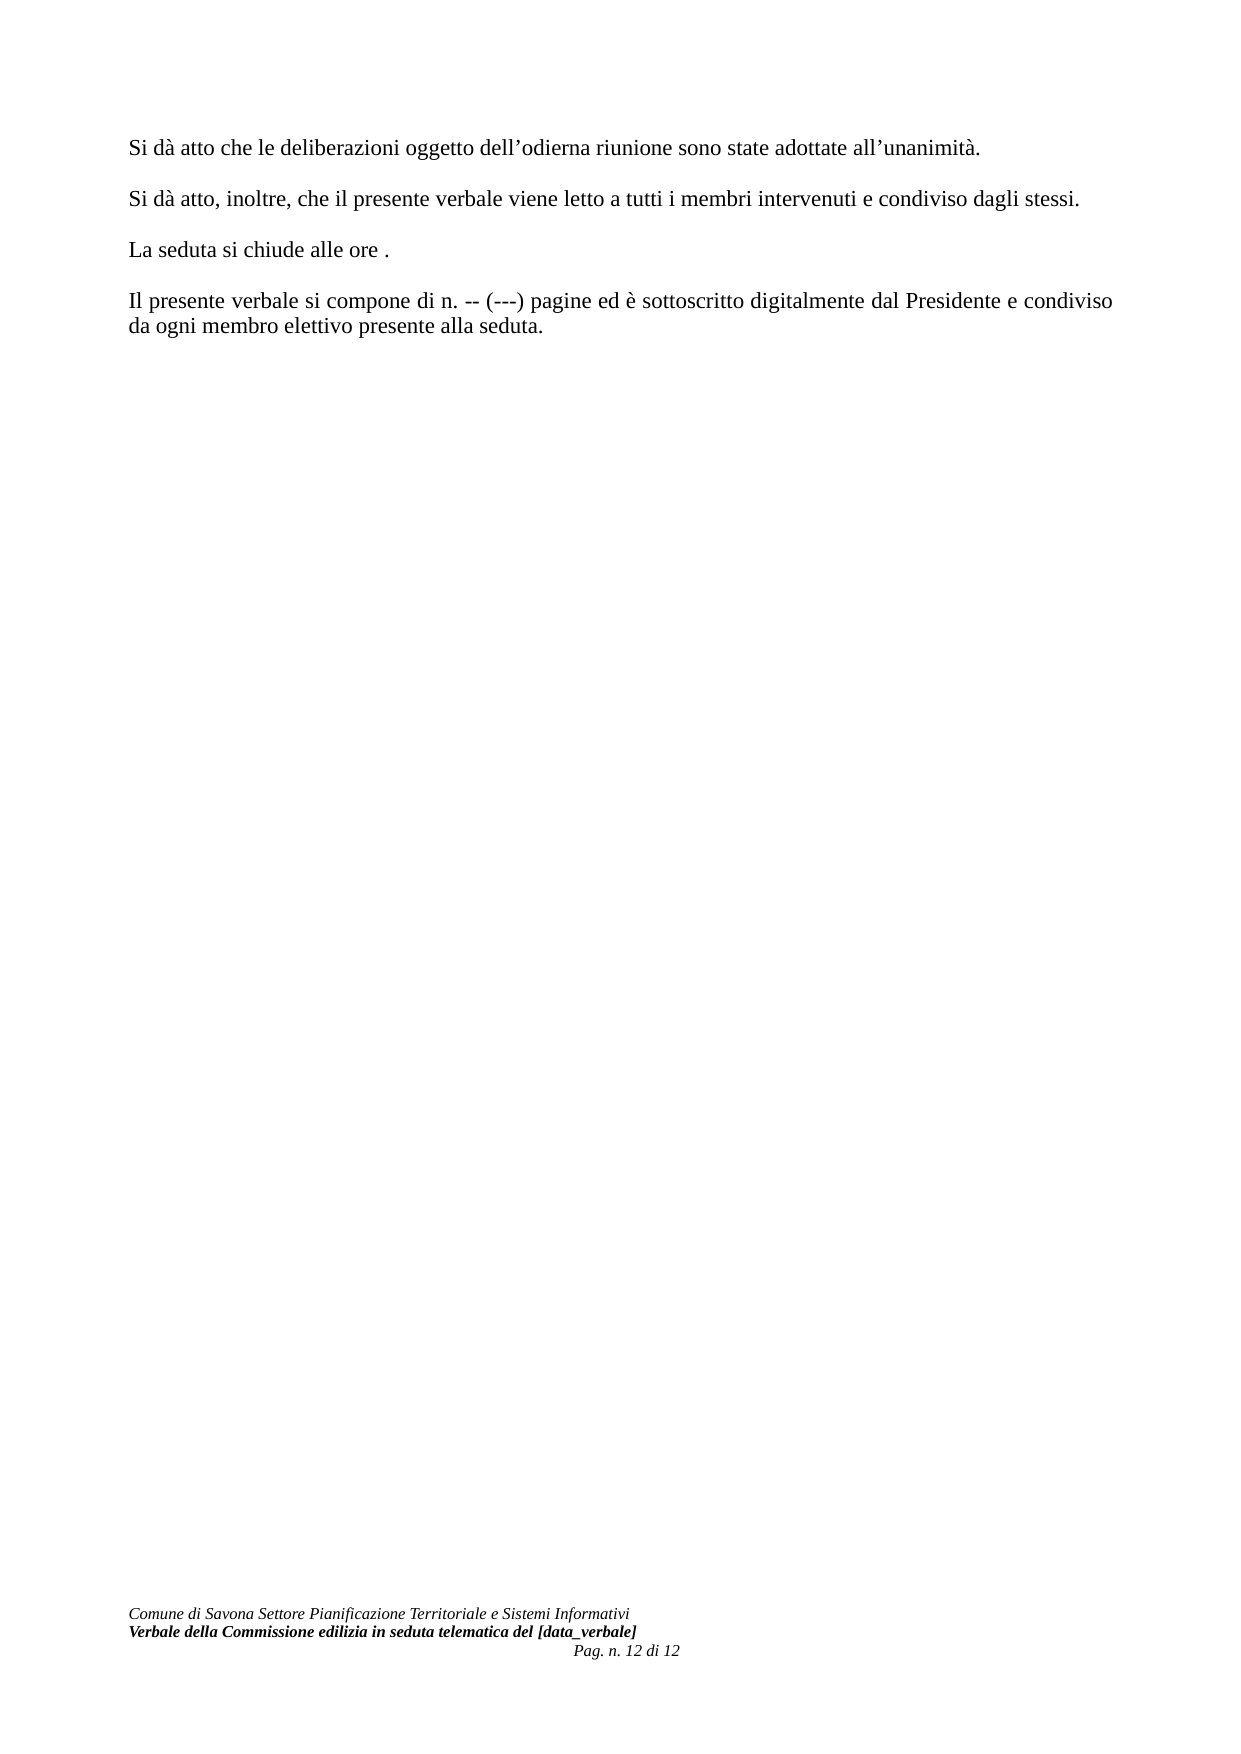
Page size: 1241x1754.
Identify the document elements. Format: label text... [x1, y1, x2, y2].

text La seduta si chiude alle ore . [128, 237, 1115, 262]
text Si dà atto, inoltre, che il presente verbale viene letto a tutti i membri intervenuti e condiviso dagli stessi. [128, 186, 1115, 212]
text Il presente verbale si compone di n. -- (---) pagine ed è sottoscritto digitalmente dal Presidente e condiviso da ogni membro elettivo presente alla seduta. [128, 288, 1115, 339]
text Si dà atto che le deliberazioni oggetto dell’odierna riunione sono state adottate all’unanimità. [128, 135, 1115, 161]
